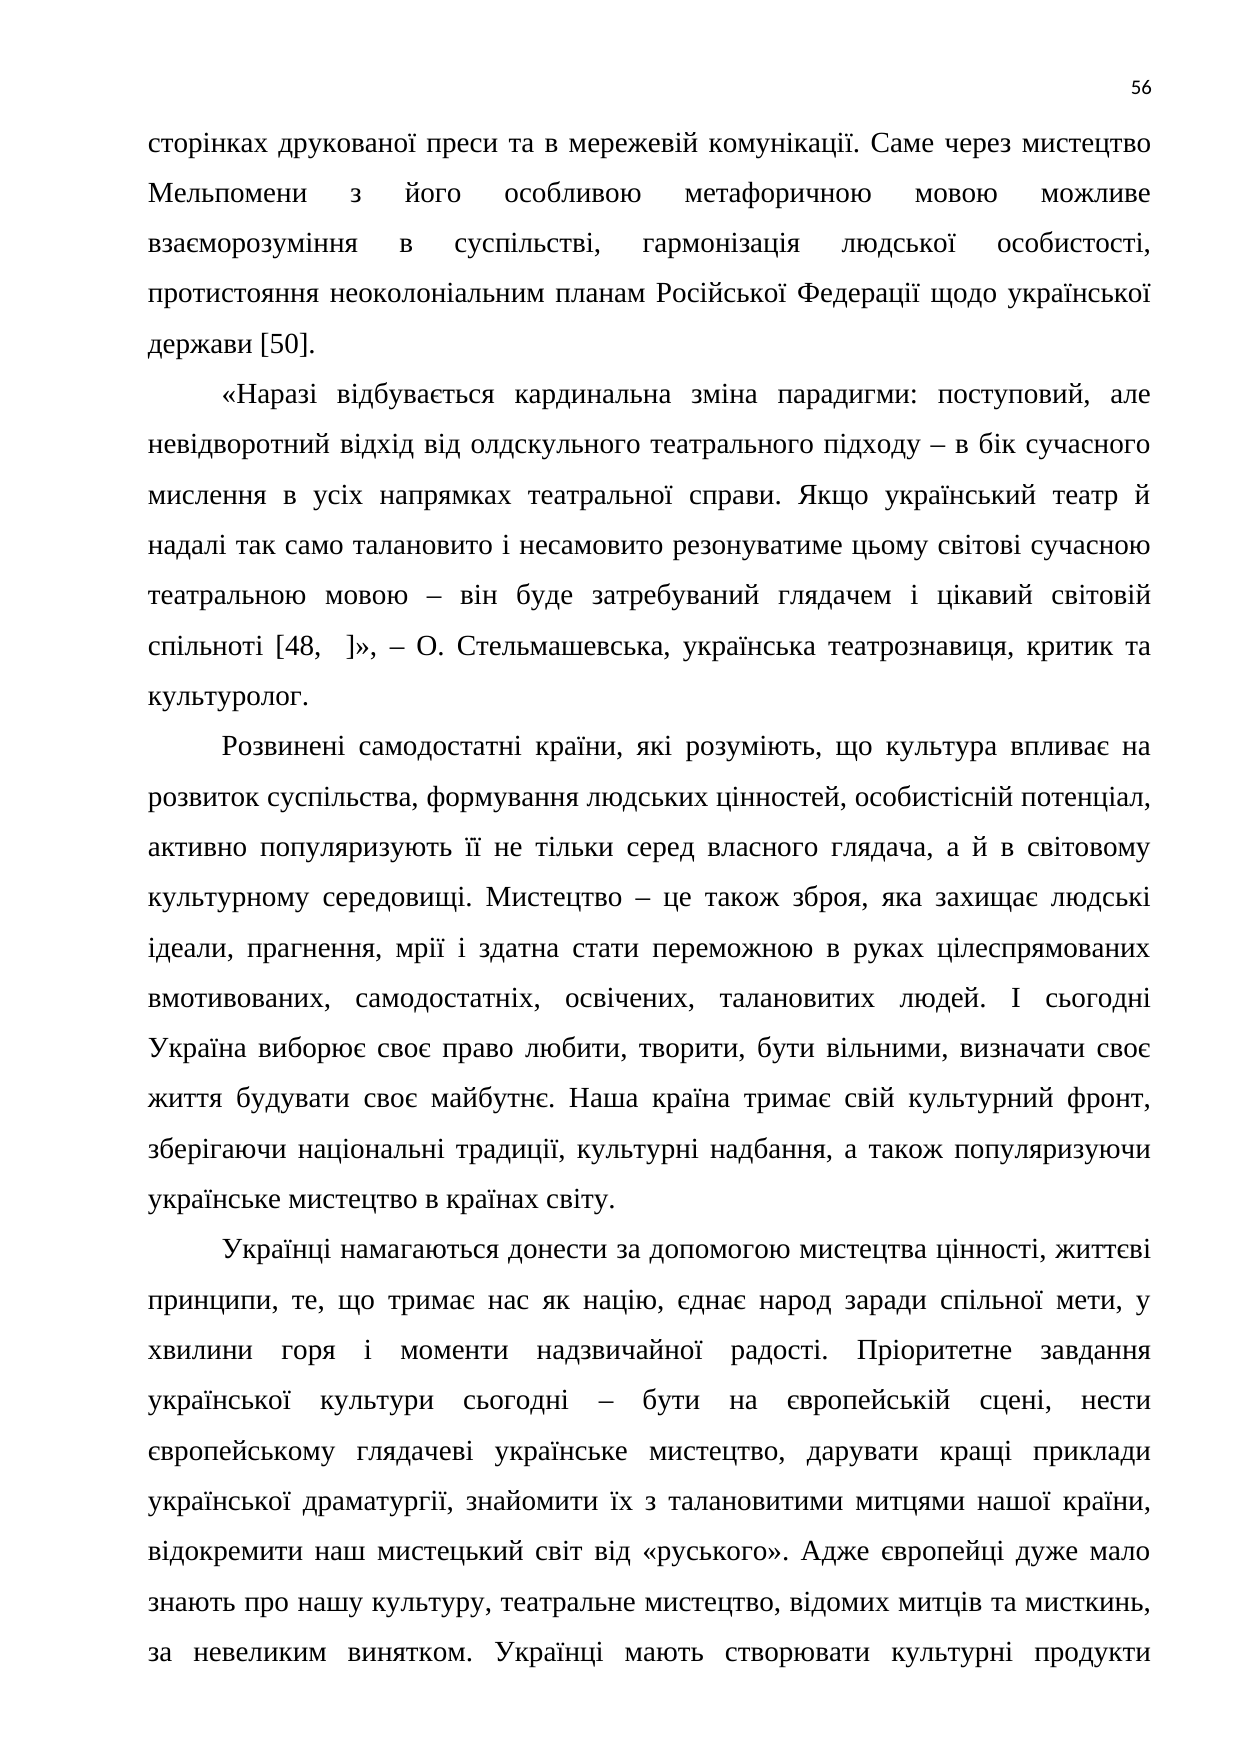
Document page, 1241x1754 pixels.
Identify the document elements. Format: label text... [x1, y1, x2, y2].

text «Наразі відбувається кардинальна зміна парадигми: поступовий, але невідворотний відхід від олдскульного театрального підходу – в бік сучасного мислення в усіх напрямках театральної справи. Якщо український театр й надалі так само талановито і несамовито резонуватиме цьому світові сучасною театральною мовою – він буде затребуваний глядачем і цікавий світовій спільноті [48, ]», – О. Стельмашевська, українська театрознавиця, критик та культуролог. [148, 376, 1152, 712]
text Українці намагаються донести за допомогою мистецтва цінності, життєві принципи, те, що тримає нас як націю, єднає народ заради спільної мети, у хвилини горя і моменти надзвичайної радості. Пріоритетне завдання української культури сьогодні – бути на європейській сцені, нести європейському глядачеві українське мистецтво, дарувати кращі приклади української драматургії, знайомити їх з талановитими митцями нашої країни, відокремити наш мистецький світ від «руського». Адже європейці дуже мало знають про нашу культуру, театральне мистецтво, відомих митців та мисткинь, за невеликим винятком. Українці мають створювати культурні продукти [148, 1232, 1152, 1668]
text Розвинені самодостатні країни, які розуміють, що культура впливає на розвиток суспільства, формування людських цінностей, особистісній потенціал, активно популяризують її не тільки серед власного глядача, а й в світовому культурному середовищі. Мистецтво – це також зброя, яка захищає людські ідеали, прагнення, мрії і здатна стати переможною в руках цілеспрямованих вмотивованих, самодостатніх, освічених, талановитих людей. І сьогодні Україна виборює своє право любити, творити, бути вільними, визначати своє життя будувати своє майбутнє. Наша країна тримає свій культурний фронт, зберігаючи національні традиції, культурні надбання, а також популяризуючи українське мистецтво в країнах світу. [148, 728, 1152, 1215]
text сторінках друкованої преси та в мережевій комунікації. Саме через мистецтво Мельпомени з його особливою метафоричною мовою можливе взаєморозуміння в суспільстві, гармонізація людської особистості, протистояння неоколоніальним планам Російської Федерації щодо української держави [50]. [148, 125, 1152, 359]
